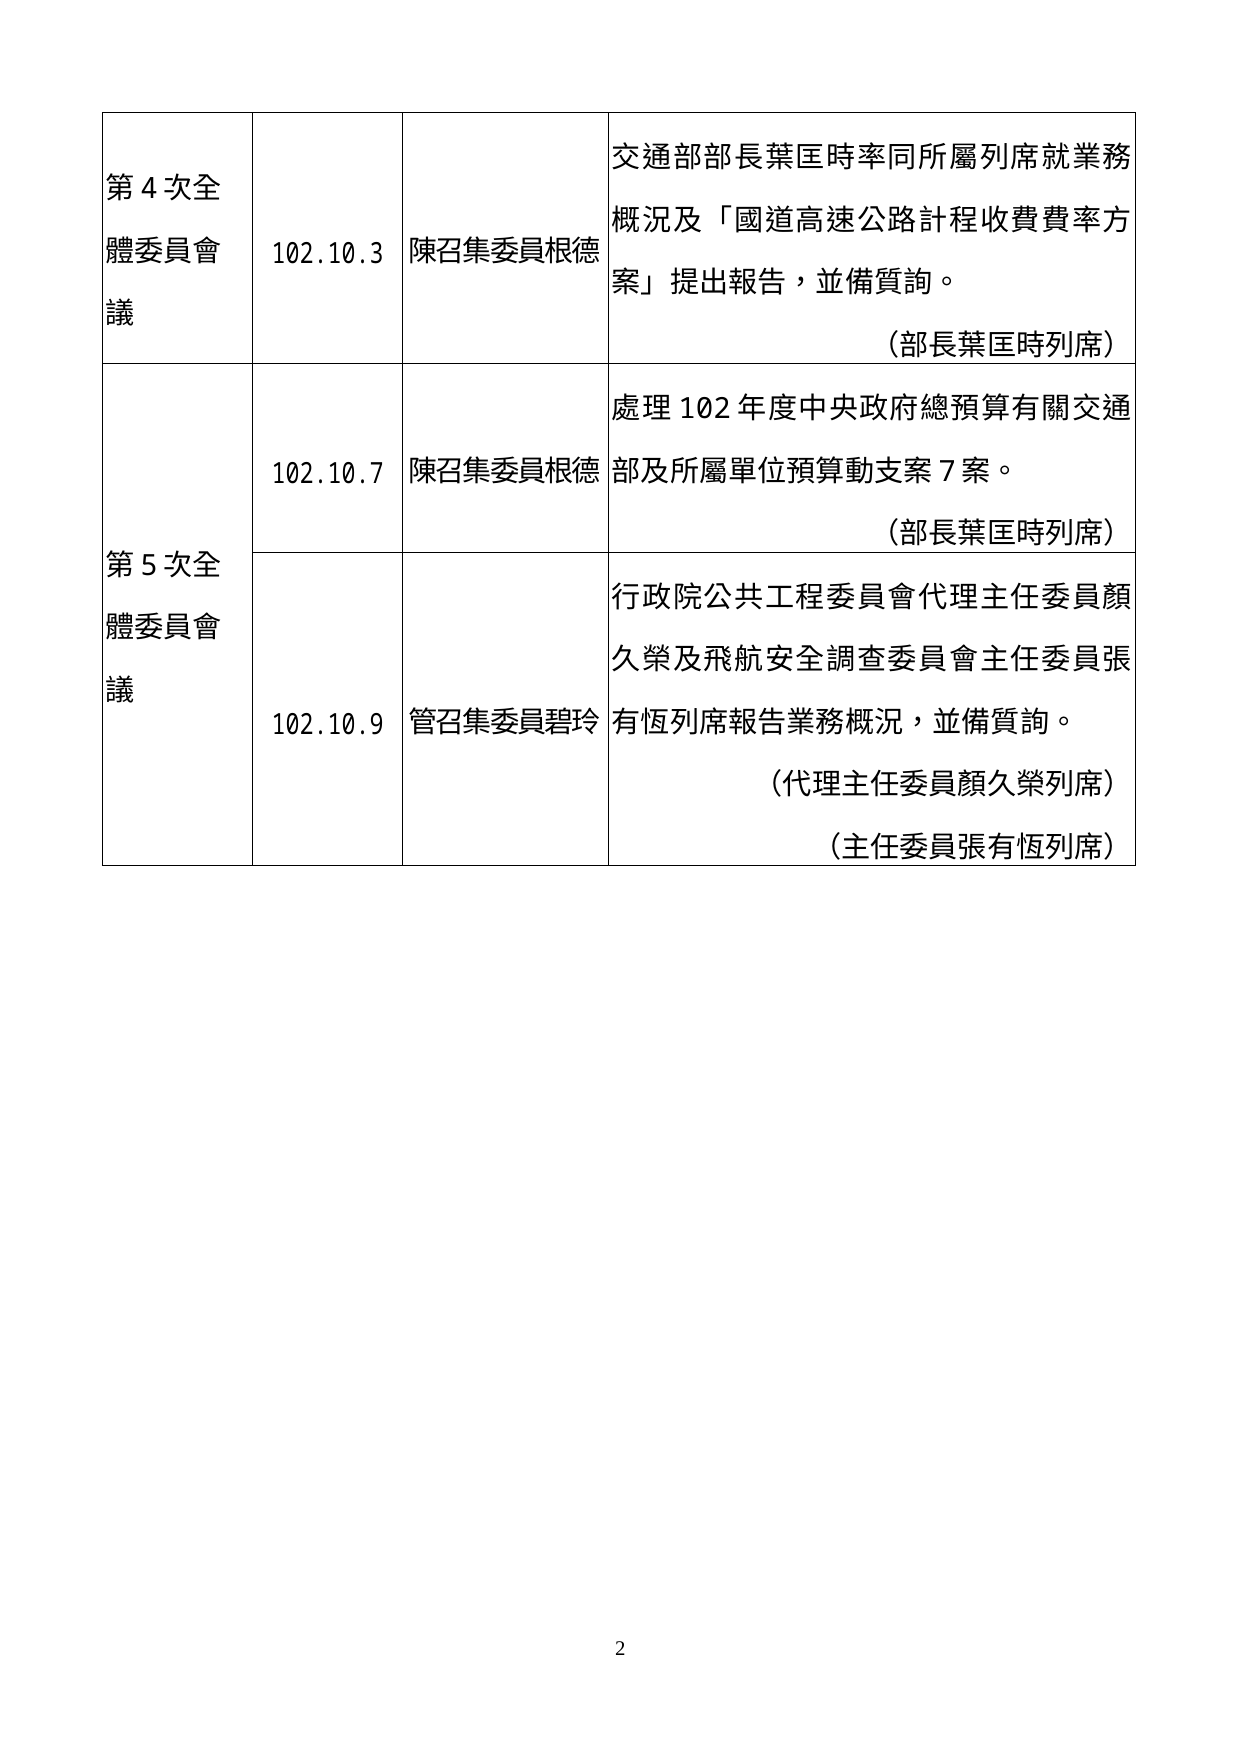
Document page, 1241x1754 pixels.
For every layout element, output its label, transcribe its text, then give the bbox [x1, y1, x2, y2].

table_cell 102.10.3 [253, 113, 402, 363]
table_cell 處理102年度中央政府總預算有關交通部及所屬單位預算動支案7案。 （部長葉匡時列席） [609, 364, 1135, 552]
table_cell 行政院公共工程委員會代理主任委員顏久榮及飛航安全調查委員會主任委員張有恆列席報告業務概況，並備質詢。 （代理主任委員顏久榮列席） （主任委員張有恆列席） [609, 553, 1135, 865]
table_cell 交通部部長葉匡時率同所屬列席就業務概況及「國道高速公路計程收費費率方案」提出報告，並備質詢。 （部長葉匡時列席） [609, 113, 1135, 363]
table_cell 102.10.9 [253, 553, 402, 865]
table_cell 管召集委員碧玲 [403, 553, 608, 865]
table_cell 陳召集委員根德 [403, 364, 608, 552]
table_cell 陳召集委員根德 [403, 113, 608, 363]
table_cell 第5次全體委員會議 [103, 364, 252, 865]
table_cell 102.10.7 [253, 364, 402, 552]
table_cell 第4次全體委員會議 [103, 113, 252, 363]
